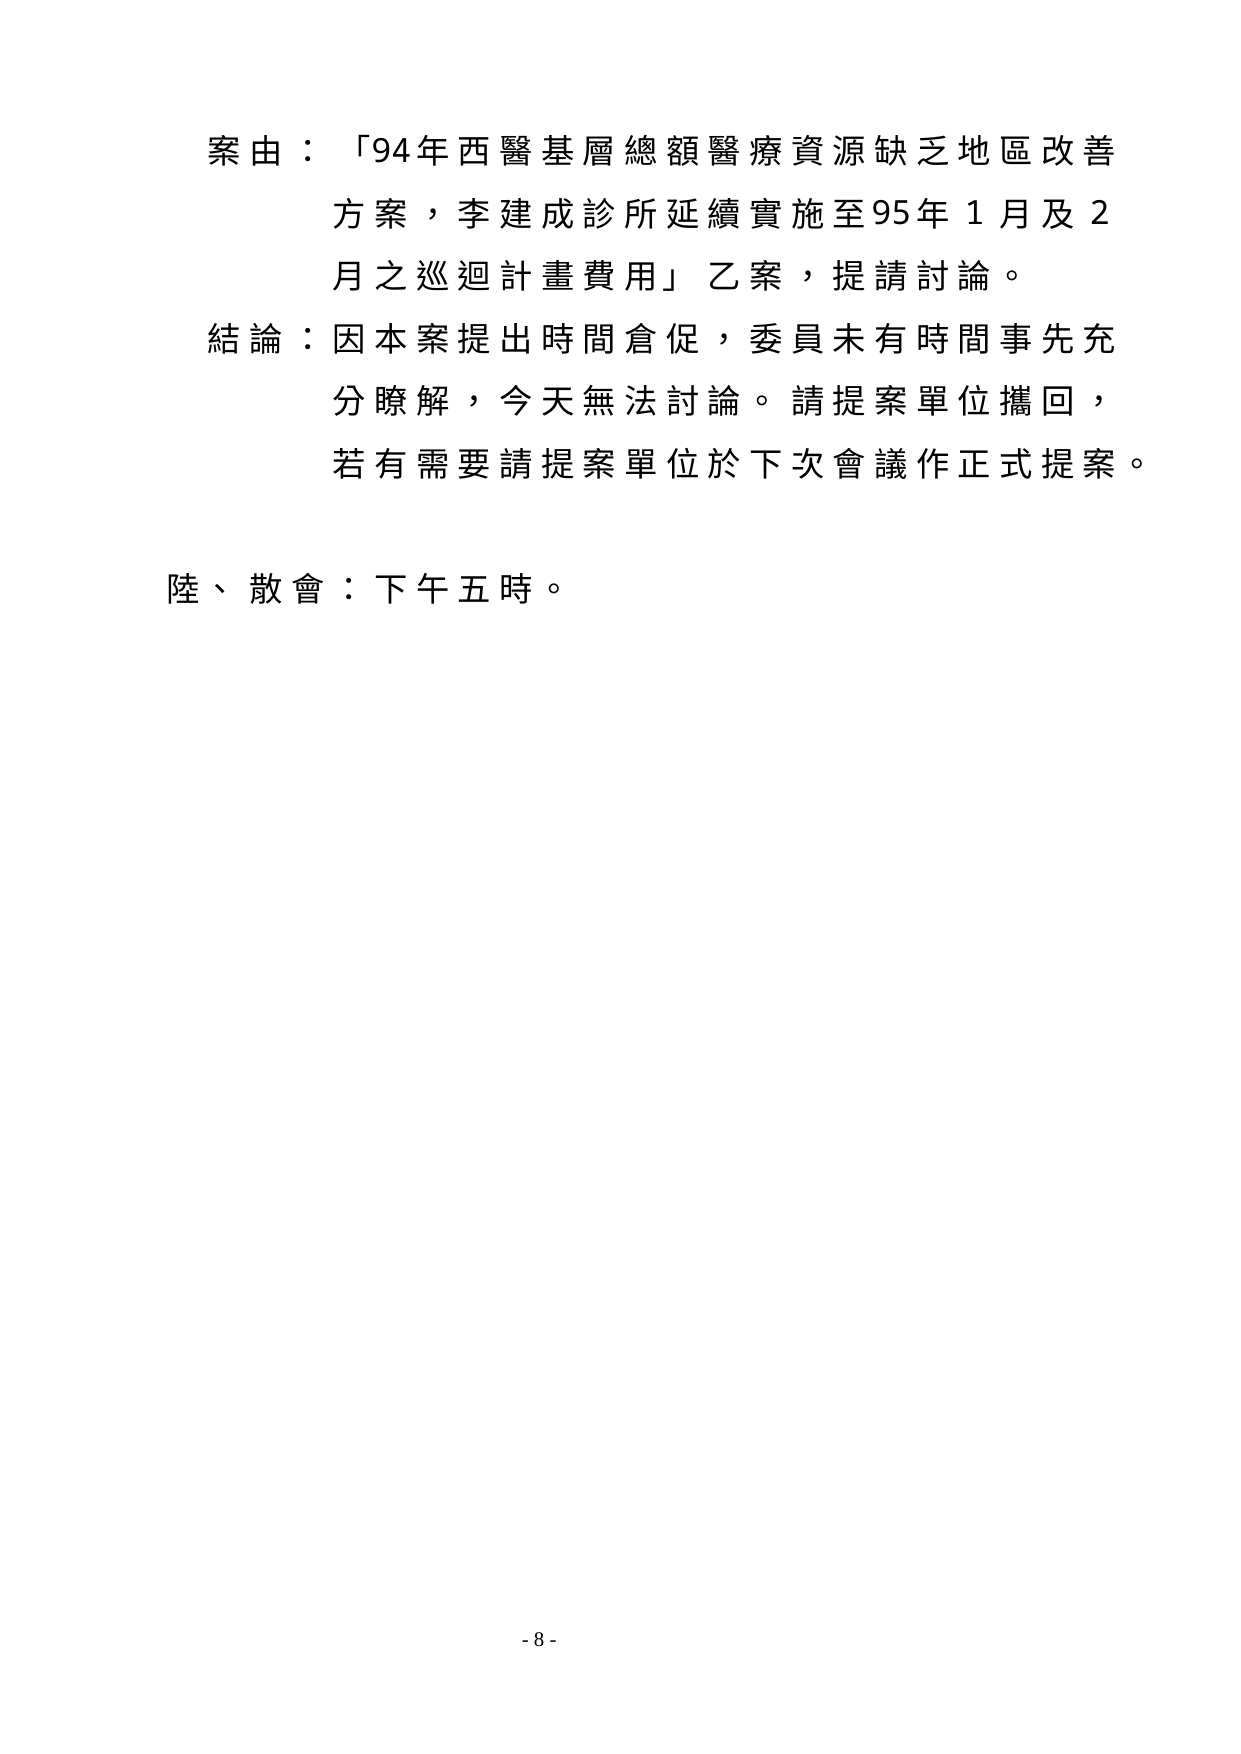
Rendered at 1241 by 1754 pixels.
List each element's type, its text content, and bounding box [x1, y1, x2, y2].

text 結論：因本案提出時間倉促，委員未有時間事先充分瞭解，今天無法討論。請提案單位攜回，若有需要請提案單位於下次會議作正式提案。 [157, 295, 1120, 483]
text 陸、散會：下午五時。 [157, 545, 1120, 608]
text 案由：「94年西醫基層總額醫療資源缺乏地區改善方案，李建成診所延續實施至95年1月及2月之巡迴計畫費用」乙案，提請討論。 [157, 108, 1120, 295]
